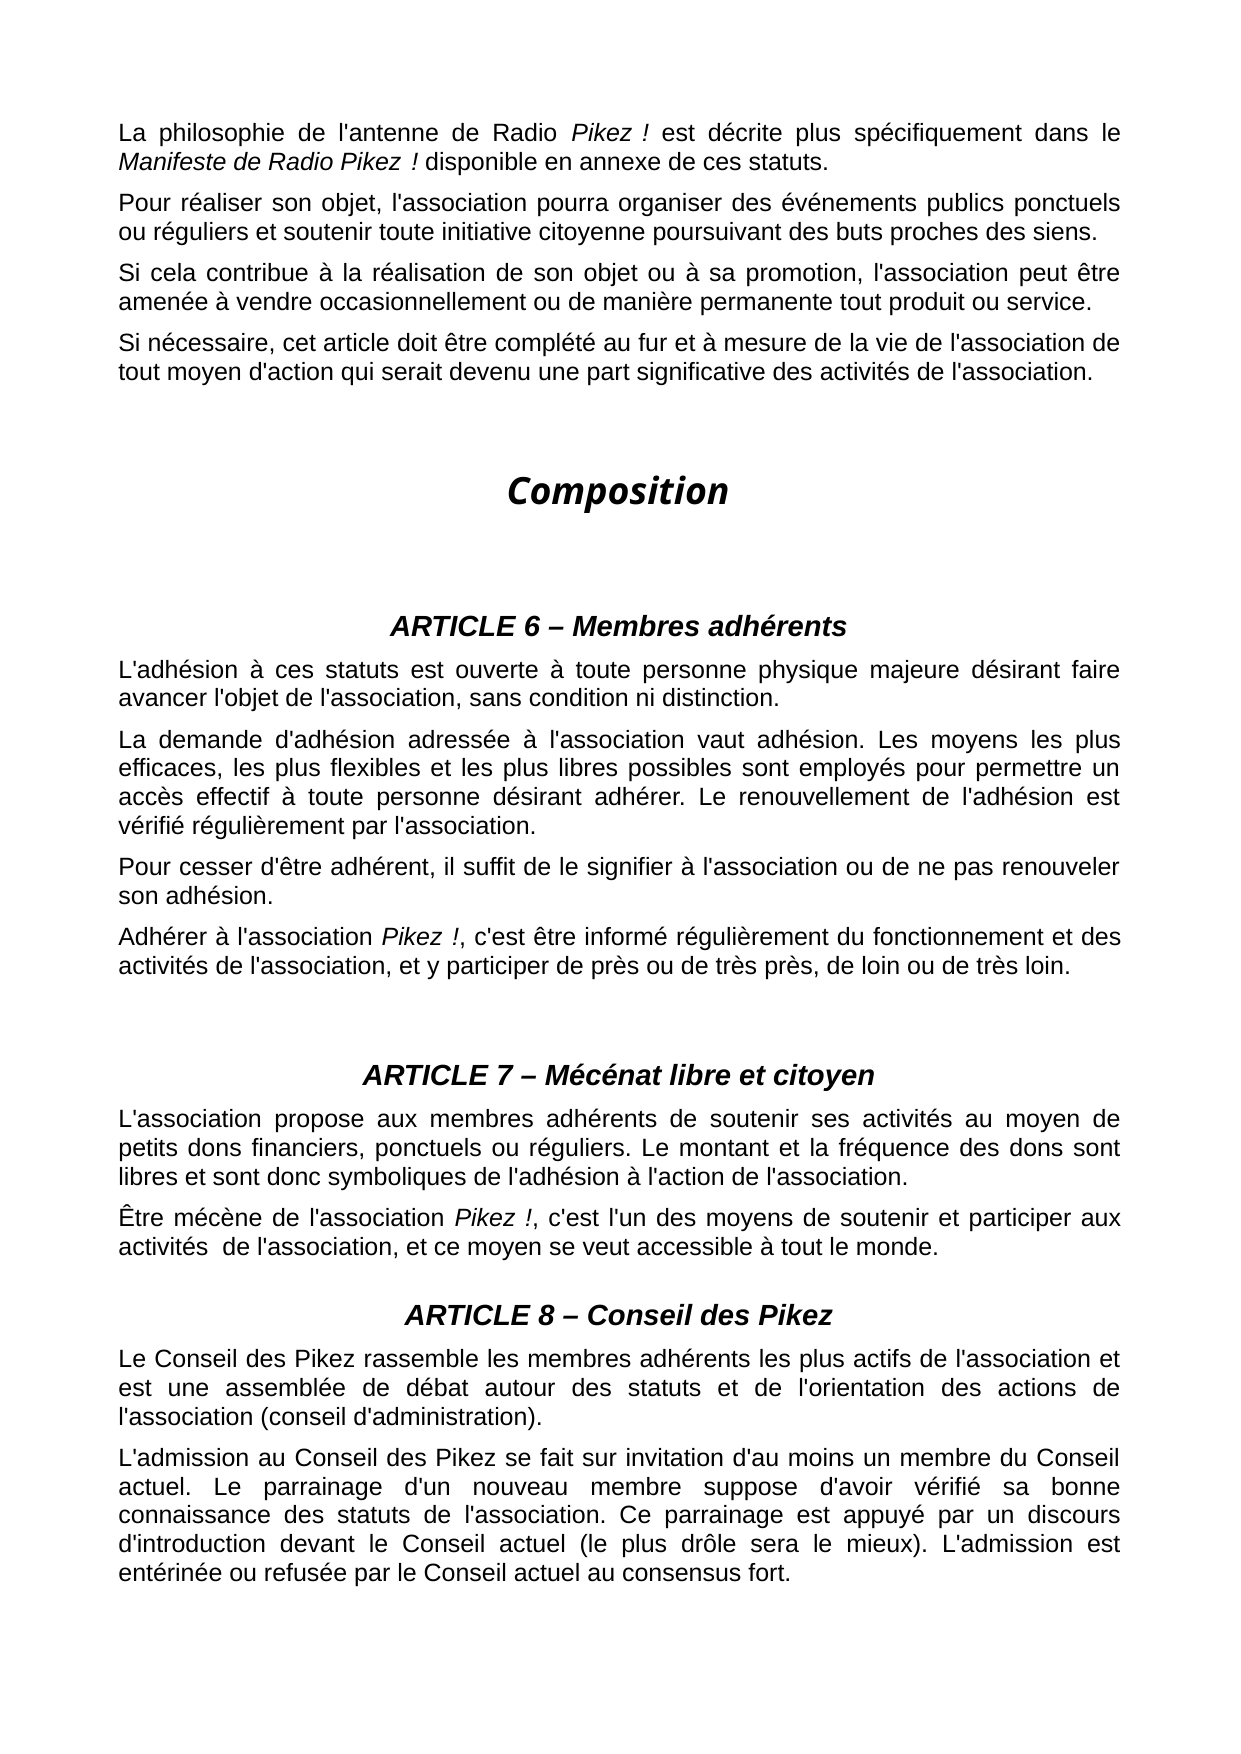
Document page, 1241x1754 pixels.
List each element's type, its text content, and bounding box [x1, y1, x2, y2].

text La demande d'adhésion adressée à l'association vaut adhésion. Les moyens les plus efficaces, les plus flexibles et les plus libres possibles sont employés pour permettre un accès effectif à toute personne désirant adhérer. Le renouvellement de l'adhésion est vérifié régulièrement par l'association. [118, 724, 1122, 839]
text Pour réaliser son objet, l'association pourra organiser des événements publics ponctuels ou réguliers et soutenir toute initiative citoyenne poursuivant des buts proches des siens. [118, 188, 1122, 246]
text L'admission au Conseil des Pikez se fait sur invitation d'au moins un membre du Conseil actuel. Le parrainage d'un nouveau membre suppose d'avoir vérifié sa bonne connaissance des statuts de l'association. Ce parrainage est appuyé par un discours d'introduction devant le Conseil actuel (le plus drôle sera le mieux). L'admission est entérinée ou refusée par le Conseil actuel au consensus fort. [118, 1443, 1122, 1587]
text Être mécène de l'association Pikez !, c'est l'un des moyens de soutenir et participer aux activités de l'association, et ce moyen se veut accessible à tout le monde. [118, 1203, 1122, 1261]
text Pour cesser d'être adhérent, il suffit de le signifier à l'association ou de ne pas renouveler son adhésion. [118, 852, 1122, 909]
subtitle ARTICLE 8 – Conseil des Pikez [118, 1298, 1122, 1332]
text L'association propose aux membres adhérents de soutenir ses activités au moyen de petits dons financiers, ponctuels ou réguliers. Le montant et la fréquence des dons sont libres et sont donc symboliques de l'adhésion à l'action de l'association. [118, 1104, 1122, 1191]
text Si nécessaire, cet article doit être complété au fur et à mesure de la vie de l'association de tout moyen d'action qui serait devenu une part significative des activités de l'association. [118, 328, 1122, 386]
text Le Conseil des Pikez rassemble les membres adhérents les plus actifs de l'association et est une assemblée de débat autour des statuts et de l'orientation des actions de l'association (conseil d'administration). [118, 1344, 1122, 1430]
text L'adhésion à ces statuts est ouverte à toute personne physique majeure désirant faire avancer l'objet de l'association, sans condition ni distinction. [118, 654, 1122, 712]
text Adhérer à l'association Pikez !, c'est être informé régulièrement du fonctionnement et des activités de l'association, et y participer de près ou de très près, de loin ou de très loin. [118, 922, 1122, 979]
text Si cela contribue à la réalisation de son objet ou à sa promotion, l'association peut être amenée à vendre occasionnellement ou de manière permanente tout produit ou service. [118, 258, 1122, 316]
subtitle ARTICLE 6 – Membres adhérents [118, 608, 1122, 642]
text La philosophie de l'antenne de Radio Pikez ! est décrite plus spécifiquement dans le Manifeste de Radio Pikez ! disponible en annexe de ces statuts. [118, 118, 1122, 176]
subtitle Composition [118, 464, 1122, 515]
subtitle ARTICLE 7 – Mécénat libre et citoyen [118, 1058, 1122, 1092]
